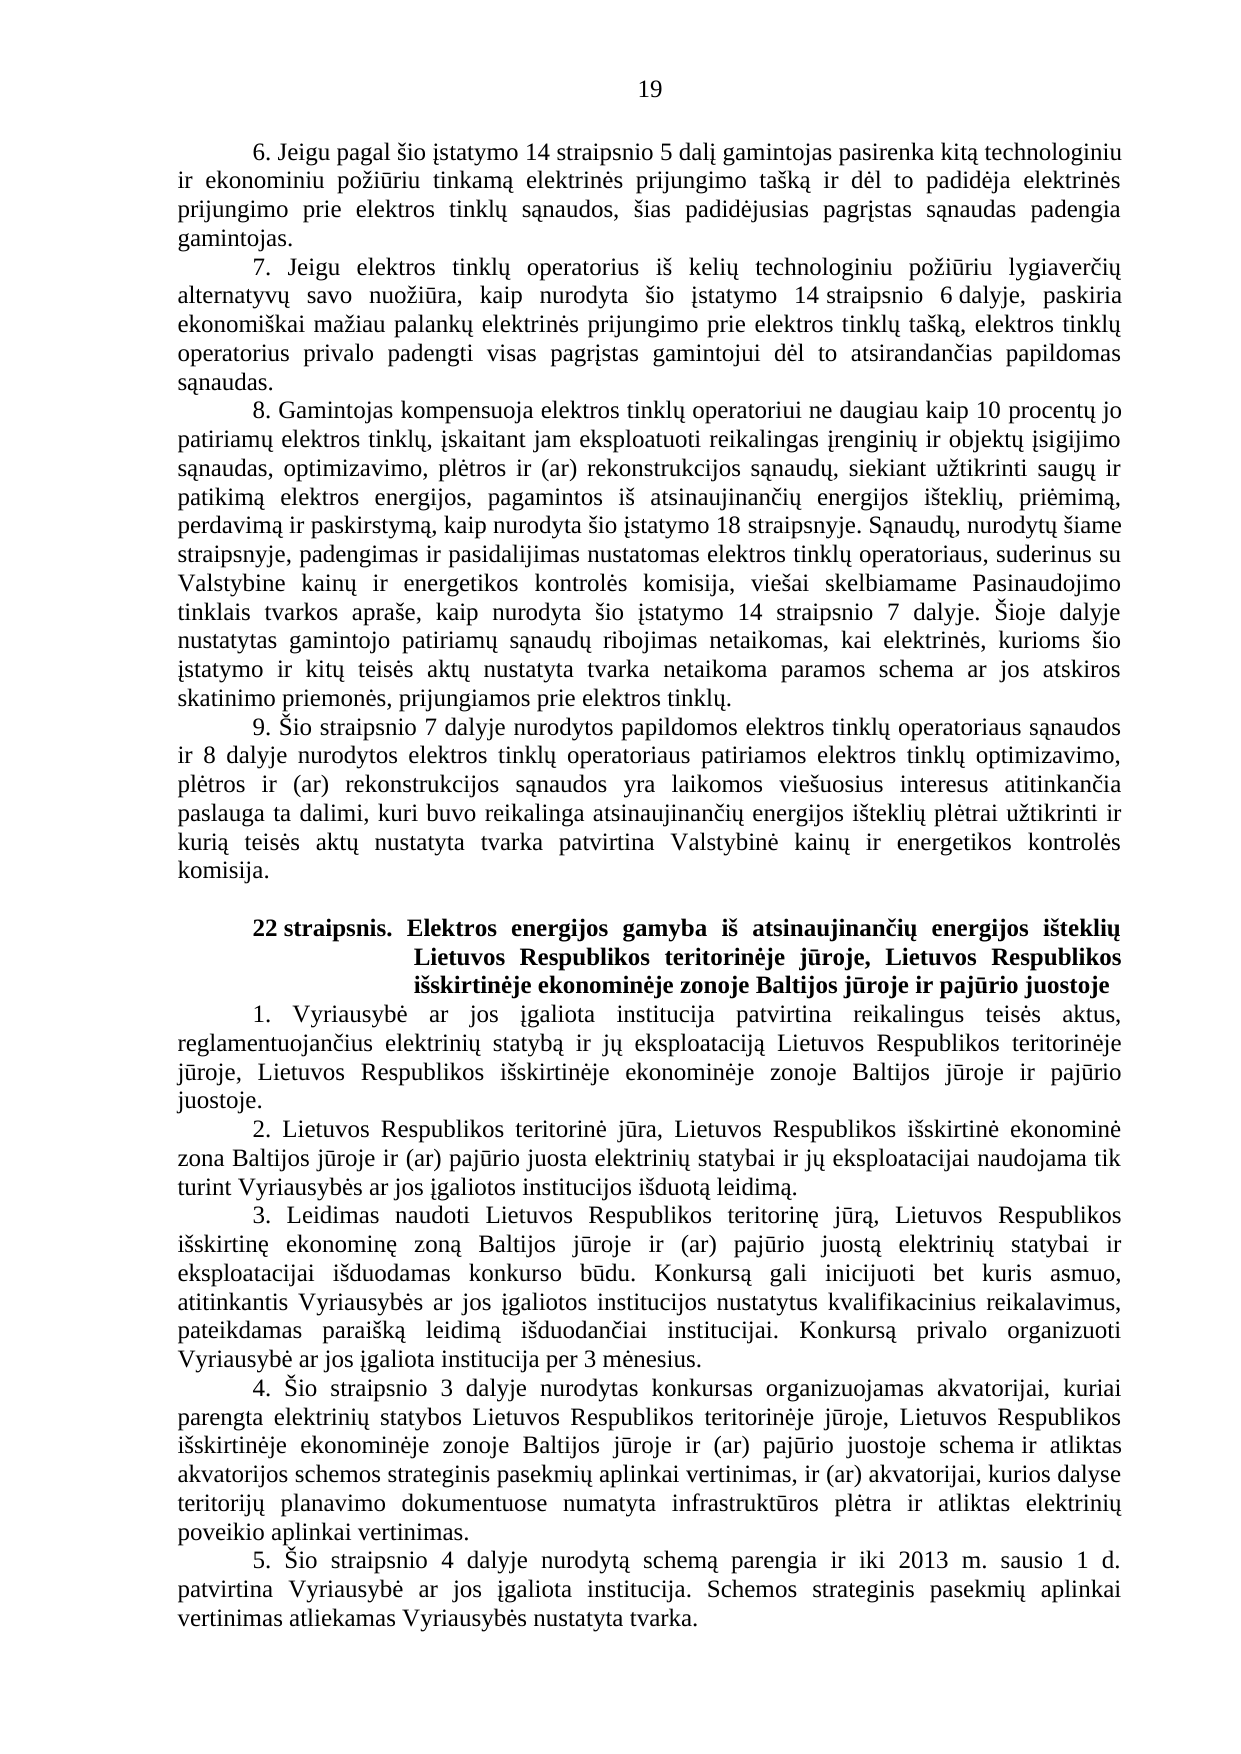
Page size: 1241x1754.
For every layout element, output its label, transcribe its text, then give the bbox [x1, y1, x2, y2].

list 7. Jeigu elektros tinklų operatorius iš kelių technologiniu požiūriu lygiaverčių alternatyvų savo nuožiūra, kaip nurodyta šio įstatymo 14 straipsnio 6 dalyje, paskiria ekonomiškai mažiau palankų elektrinės prijungimo prie elektros tinklų tašką, elektros tinklų operatorius privalo padengti visas pagrįstas gamintojui dėl to atsirandančias papildomas sąnaudas. [177, 252, 1122, 395]
list 3. Leidimas naudoti Lietuvos Respublikos teritorinę jūrą, Lietuvos Respublikos išskirtinę ekonominę zoną Baltijos jūroje ir (ar) pajūrio juostą elektrinių statybai ir eksploatacijai išduodamas konkurso būdu. Konkursą gali inicijuoti bet kuris asmuo, atitinkantis Vyriausybės ar jos įgaliotos institucijos nustatytus kvalifikacinius reikalavimus, pateikdamas paraišką leidimą išduodančiai institucijai. Konkursą privalo organizuoti Vyriausybė ar jos įgaliota institucija per 3 mėnesius. [177, 1200, 1122, 1373]
text 4. Šio straipsnio 3 dalyje nurodytas konkursas organizuojamas akvatorijai, kuriai parengta elektrinių statybos Lietuvos Respublikos teritorinėje jūroje, Lietuvos Respublikos išskirtinėje ekonominėje zonoje Baltijos jūroje ir (ar) pajūrio juostoje schema ir atliktas akvatorijos schemos strateginis pasekmių aplinkai vertinimas, ir (ar) akvatorijai, kurios dalyse teritorijų planavimo dokumentuose numatyta infrastruktūros plėtra ir atliktas elektrinių poveikio aplinkai vertinimas. [177, 1373, 1122, 1545]
list 8. Gamintojas kompensuoja elektros tinklų operatoriui ne daugiau kaip 10 procentų jo patiriamų elektros tinklų, įskaitant jam eksploatuoti reikalingas įrenginių ir objektų įsigijimo sąnaudas, optimizavimo, plėtros ir (ar) rekonstrukcijos sąnaudų, siekiant užtikrinti saugų ir patikimą elektros energijos, pagamintos iš atsinaujinančių energijos išteklių, priėmimą, perdavimą ir paskirstymą, kaip nurodyta šio įstatymo 18 straipsnyje. Sąnaudų, nurodytų šiame straipsnyje, padengimas ir pasidalijimas nustatomas elektros tinklų operatoriaus, suderinus su Valstybine kainų ir energetikos kontrolės komisija, viešai skelbiamame Pasinaudojimo tinklais tvarkos apraše, kaip nurodyta šio įstatymo 14 straipsnio 7 dalyje. Šioje dalyje nustatytas gamintojo patiriamų sąnaudų ribojimas netaikomas, kai elektrinės, kurioms šio įstatymo ir kitų teisės aktų nustatyta tvarka netaikoma paramos schema ar jos atskiros skatinimo priemonės, prijungiamos prie elektros tinklų. [177, 395, 1122, 712]
list 9. Šio straipsnio 7 dalyje nurodytos papildomos elektros tinklų operatoriaus sąnaudos ir 8 dalyje nurodytos elektros tinklų operatoriaus patiriamos elektros tinklų optimizavimo, plėtros ir (ar) rekonstrukcijos sąnaudos yra laikomos viešuosius interesus atitinkančia paslauga ta dalimi, kuri buvo reikalinga atsinaujinančių energijos išteklių plėtrai užtikrinti ir kurią teisės aktų nustatyta tvarka patvirtina Valstybinė kainų ir energetikos kontrolės komisija. [177, 712, 1122, 884]
list 2. Lietuvos Respublikos teritorinė jūra, Lietuvos Respublikos išskirtinė ekonominė zona Baltijos jūroje ir (ar) pajūrio juosta elektrinių statybai ir jų eksploatacijai naudojama tik turint Vyriausybės ar jos įgaliotos institucijos išduotą leidimą. [177, 1114, 1122, 1200]
list 1. Vyriausybė ar jos įgaliota institucija patvirtina reikalingus teisės aktus, reglamentuojančius elektrinių statybą ir jų eksploataciją Lietuvos Respublikos teritorinėje jūroje, Lietuvos Respublikos išskirtinėje ekonominėje zonoje Baltijos jūroje ir pajūrio juostoje. [177, 999, 1122, 1114]
list 6. Jeigu pagal šio įstatymo 14 straipsnio 5 dalį gamintojas pasirenka kitą technologiniu ir ekonominiu požiūriu tinkamą elektrinės prijungimo tašką ir dėl to padidėja elektrinės prijungimo prie elektros tinklų sąnaudos, šias padidėjusias pagrįstas sąnaudas padengia gamintojas. [177, 137, 1122, 252]
list 5. Šio straipsnio 4 dalyje nurodytą schemą parengia ir iki 2013 m. sausio 1 d. patvirtina Vyriausybė ar jos įgaliota institucija. Schemos strateginis pasekmių aplinkai vertinimas atliekamas Vyriausybės nustatyta tvarka. [177, 1545, 1122, 1632]
list 22 straipsnis. Elektros energijos gamyba iš atsinaujinančių energijos išteklių Lietuvos Respublikos teritorinėje jūroje, Lietuvos Respublikos išskirtinėje ekonominėje zonoje Baltijos jūroje ir pajūrio juostoje [252, 913, 1122, 999]
